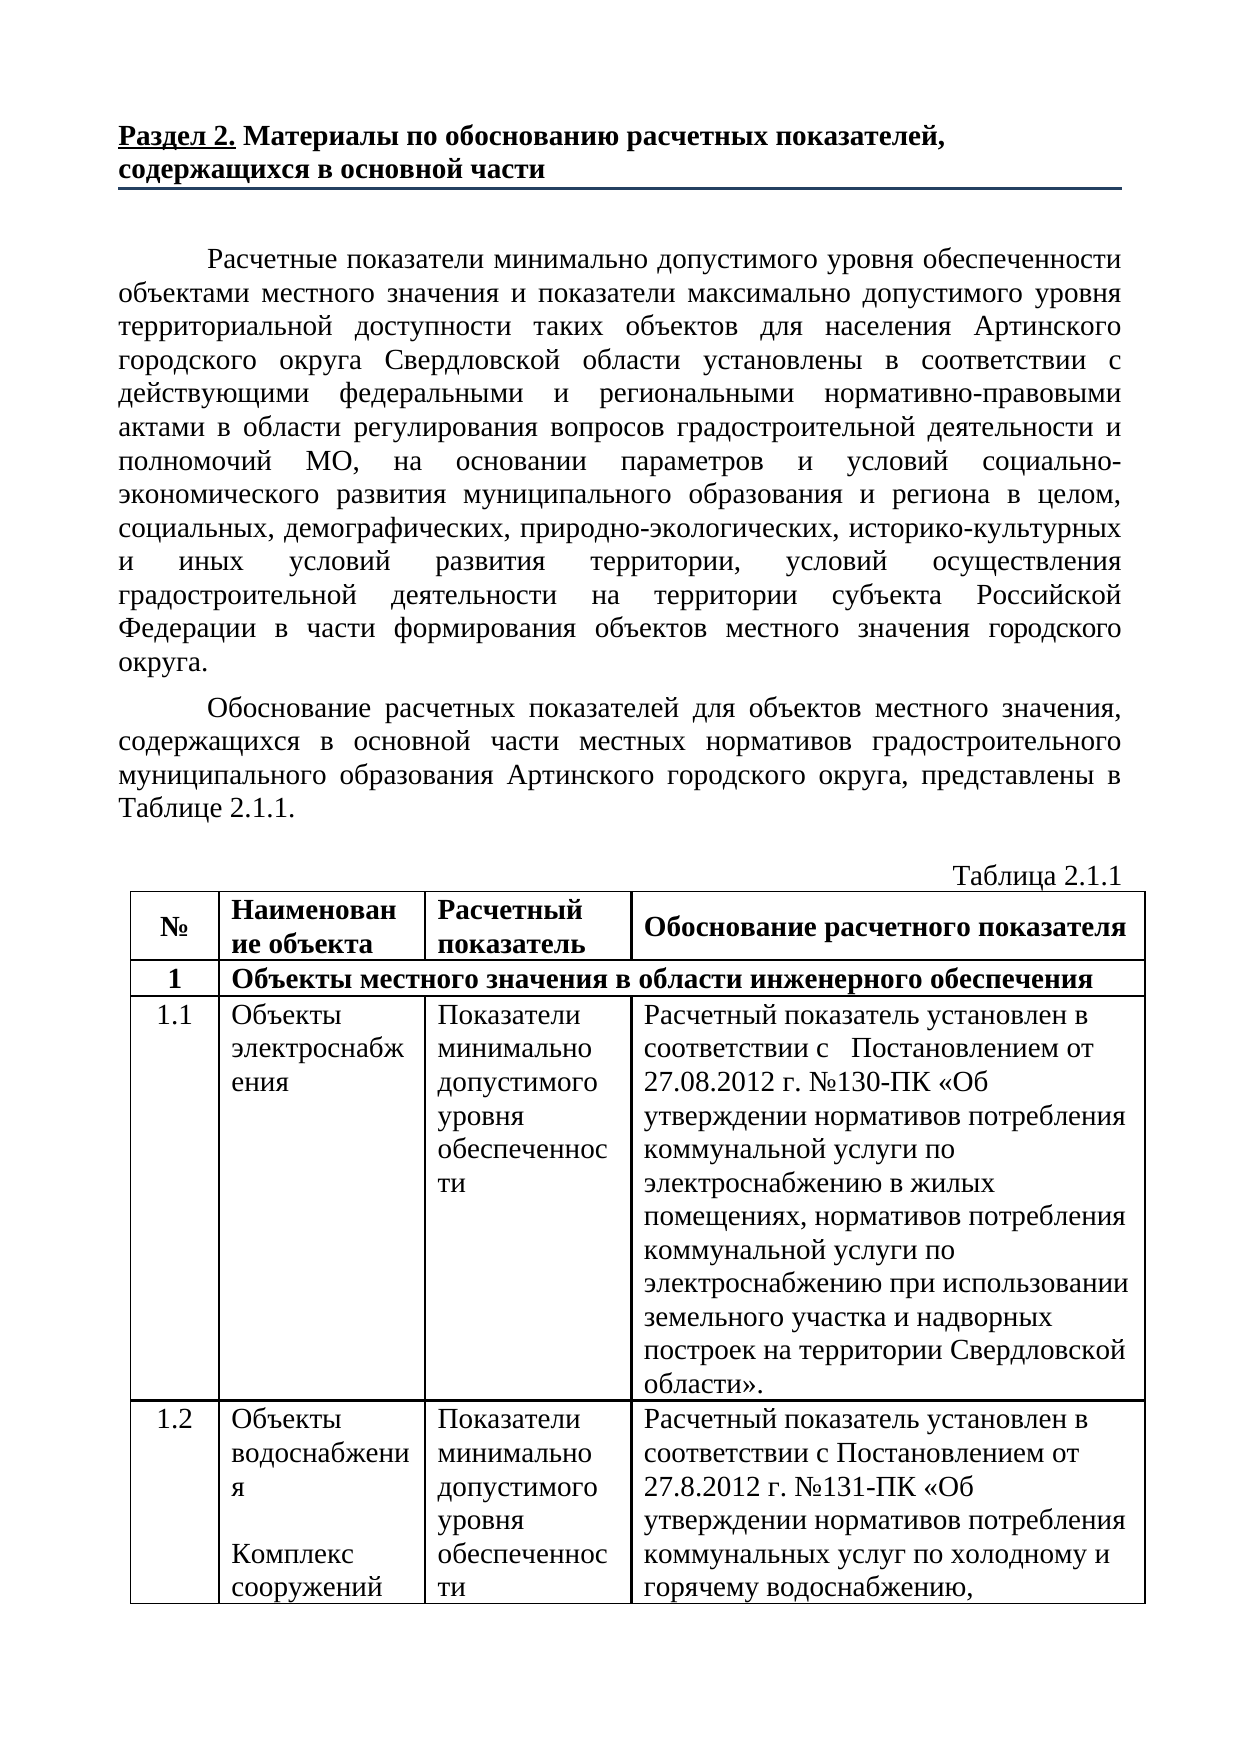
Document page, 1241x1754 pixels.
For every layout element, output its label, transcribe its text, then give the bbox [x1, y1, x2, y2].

table_cell 1.2 [131, 1402, 218, 1603]
list Таблица 2.1.1 [193, 858, 1122, 891]
table_cell Объекты водоснабжения Комплекс сооружений [220, 1402, 424, 1603]
text Раздел 2. Материалы по обоснованию расчетных показателей, содержащихся в основной части [118, 118, 1122, 187]
table_cell 1.1 [131, 997, 218, 1399]
table_cell Показатели минимально допустимого уровня обеспеченности [426, 997, 630, 1399]
table_cell Объекты местного значения в области инженерного обеспечения [220, 961, 1144, 995]
table_header Наименование объекта [220, 892, 424, 959]
text Расчетные показатели минимально допустимого уровня обеспеченности объектами местного значения и показатели максимально допустимого уровня территориальной доступности таких объектов для населения Артинского городского округа Свердловской области установлены в соответствии с действующими федеральными и региональными нормативно-правовыми актами в области регулирования вопросов градостроительной деятельности и полномочий МО, на основании параметров и условий социально-экономического развития муниципального образования и региона в целом, социальных, демографических, природно-экологических, историко-культурных и иных условий развития территории, условий осуществления градостроительной деятельности на территории субъекта Российской Федерации в части формирования объектов местного значения городского округа. [118, 241, 1122, 677]
table_cell 1 [131, 961, 218, 995]
table_cell Расчетный показатель установлен в соответствии с Постановлением от 27.8.2012 г. №131-ПК «Об утверждении нормативов потребления коммунальных услуг по холодному и горячему водоснабжению, [633, 1402, 1144, 1603]
table_cell Объекты электроснабжения [220, 997, 424, 1399]
table_header Обоснование расчетного показателя [633, 892, 1144, 959]
table_cell Показатели минимально допустимого уровня обеспеченности [426, 1402, 437, 1603]
table_cell Показатели минимально допустимого уровня обеспеченности [619, 1402, 630, 1603]
table_header № [131, 892, 218, 959]
table_header Расчетный показатель [426, 892, 630, 959]
table_cell Расчетный показатель установлен в соответствии с Постановлением от 27.08.2012 г. №130-ПК «Об утверждении нормативов потребления коммунальной услуги по электроснабжению в жилых помещениях, нормативов потребления коммунальной услуги по электроснабжению при использовании земельного участка и надворных построек на территории Свердловской области». [633, 997, 1144, 1399]
text Обоснование расчетных показателей для объектов местного значения, содержащихся в основной части местных нормативов градостроительного муниципального образования Артинского городского округа, представлены в Таблице 2.1.1. [118, 690, 1122, 824]
